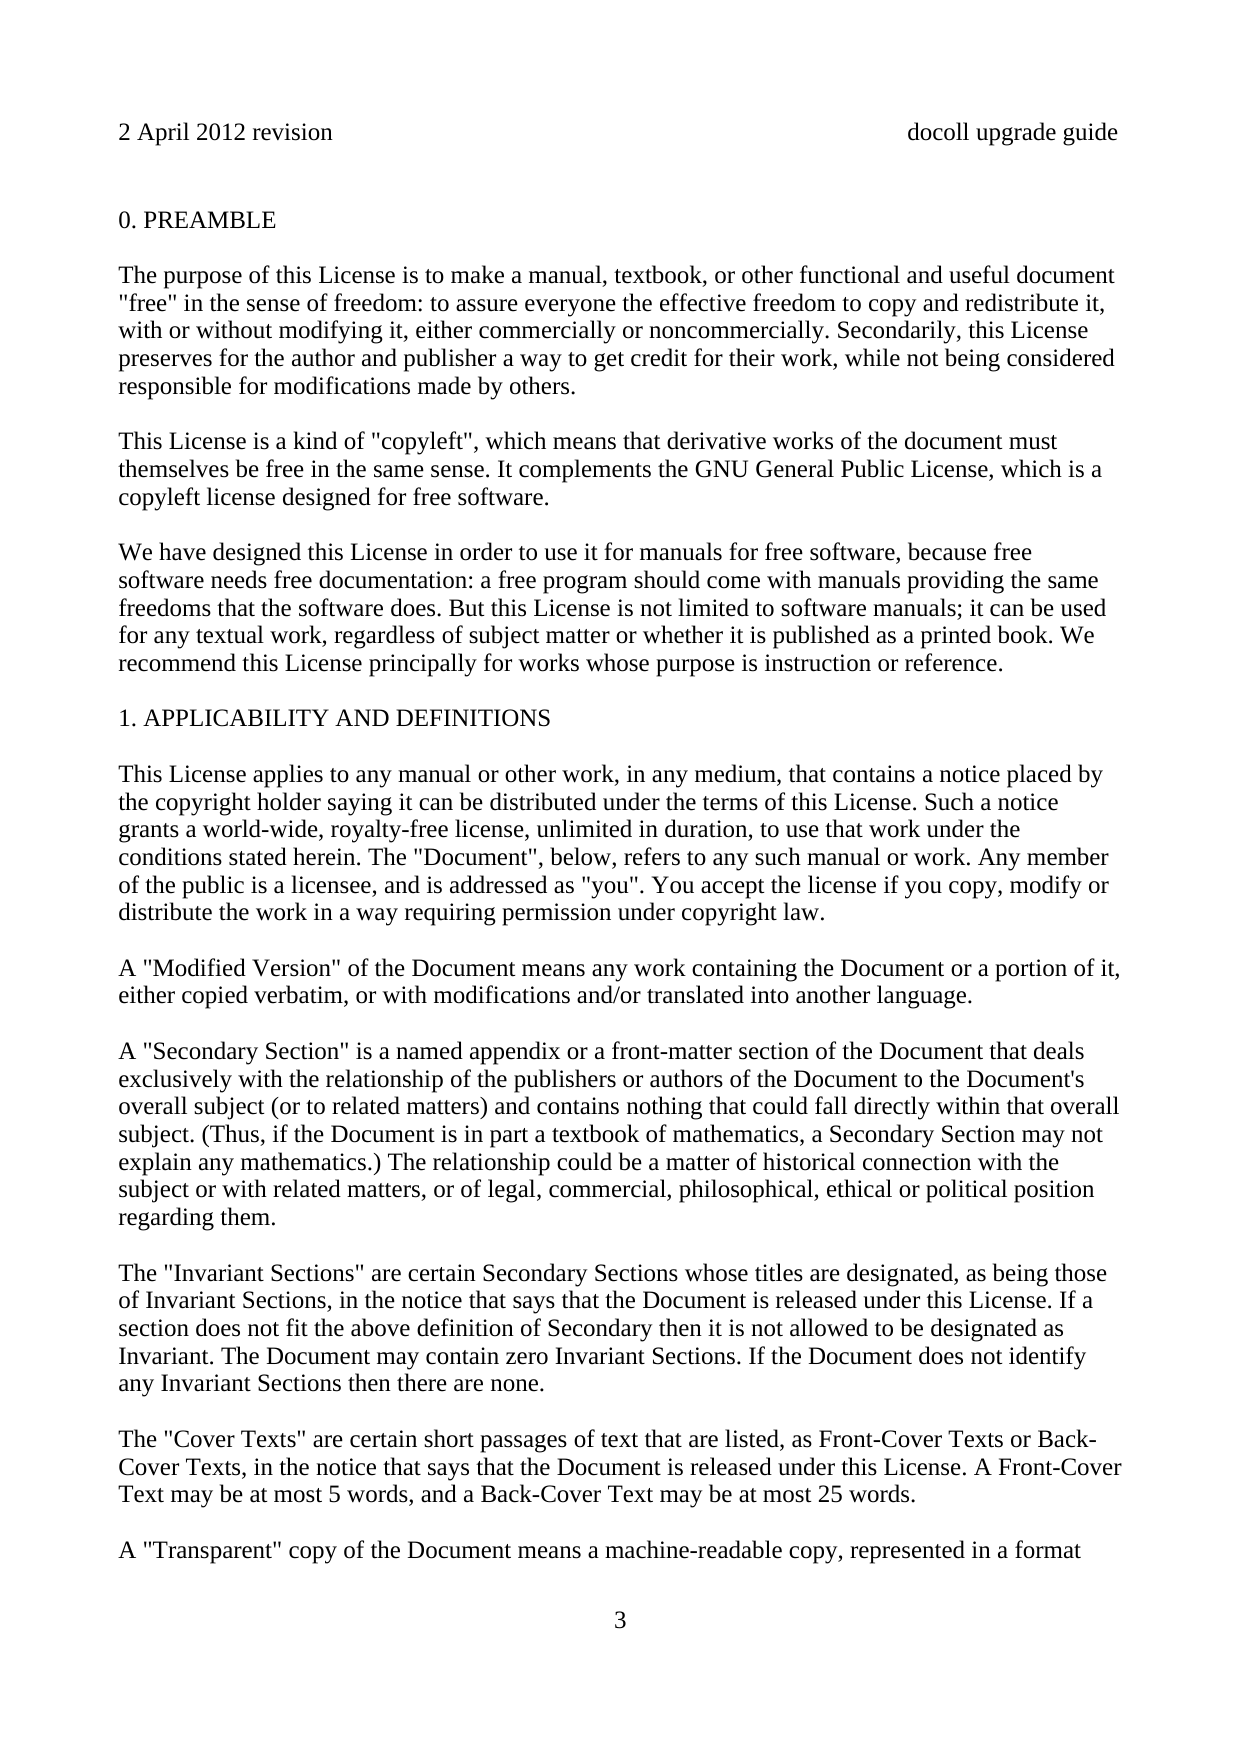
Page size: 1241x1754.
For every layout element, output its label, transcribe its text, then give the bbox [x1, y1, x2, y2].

text 0. PREAMBLE [118, 206, 1122, 233]
text A "Secondary Section" is a named appendix or a front-matter section of the Document that deals exclusively with the relationship of the publishers or authors of the Document to the Document's overall subject (or to related matters) and contains nothing that could fall directly within that overall subject. (Thus, if the Document is in part a textbook of mathematics, a Secondary Section may not explain any mathematics.) The relationship could be a matter of historical connection with the subject or with related matters, or of legal, commercial, philosophical, ethical or political position regarding them. [118, 1037, 1122, 1231]
text This License applies to any manual or other work, in any medium, that contains a notice placed by the copyright holder saying it can be distributed under the terms of this License. Such a notice grants a world-wide, royalty-free license, unlimited in duration, to use that work under the conditions stated herein. The "Document", below, refers to any such manual or work. Any member of the public is a licensee, and is addressed as "you". You accept the license if you copy, modify or distribute the work in a way requiring permission under copyright law. [118, 760, 1122, 926]
text The "Cover Texts" are certain short passages of text that are listed, as Front-Cover Texts or Back-Cover Texts, in the notice that says that the Document is released under this License. A Front-Cover Text may be at most 5 words, and a Back-Cover Text may be at most 25 words. [118, 1425, 1122, 1508]
text This License is a kind of "copyleft", which means that derivative works of the document must themselves be free in the same sense. It complements the GNU General Public License, which is a copyleft license designed for free software. [118, 427, 1122, 511]
text We have designed this License in order to use it for manuals for free software, because free software needs free documentation: a free program should come with manuals providing the same freedoms that the software does. But this License is not limited to software manuals; it can be used for any textual work, regardless of subject matter or whether it is published as a printed book. We recommend this License principally for works whose purpose is instruction or reference. [118, 538, 1122, 677]
text A "Modified Version" of the Document means any work containing the Document or a portion of it, either copied verbatim, or with modifications and/or translated into another language. [118, 954, 1122, 1009]
text The purpose of this License is to make a manual, textbook, or other functional and useful document "free" in the sense of freedom: to assure everyone the effective freedom to copy and redistribute it, with or without modifying it, either commercially or noncommercially. Secondarily, this License preserves for the author and publisher a way to get credit for their work, while not being considered responsible for modifications made by others. [118, 261, 1122, 400]
text A "Transparent" copy of the Document means a machine-readable copy, represented in a format [118, 1536, 1122, 1563]
text 1. APPLICABILITY AND DEFINITIONS [118, 704, 1122, 732]
text The "Invariant Sections" are certain Secondary Sections whose titles are designated, as being those of Invariant Sections, in the notice that says that the Document is released under this License. If a section does not fit the above definition of Secondary then it is not allowed to be designated as Invariant. The Document may contain zero Invariant Sections. If the Document does not identify any Invariant Sections then there are none. [118, 1259, 1122, 1397]
